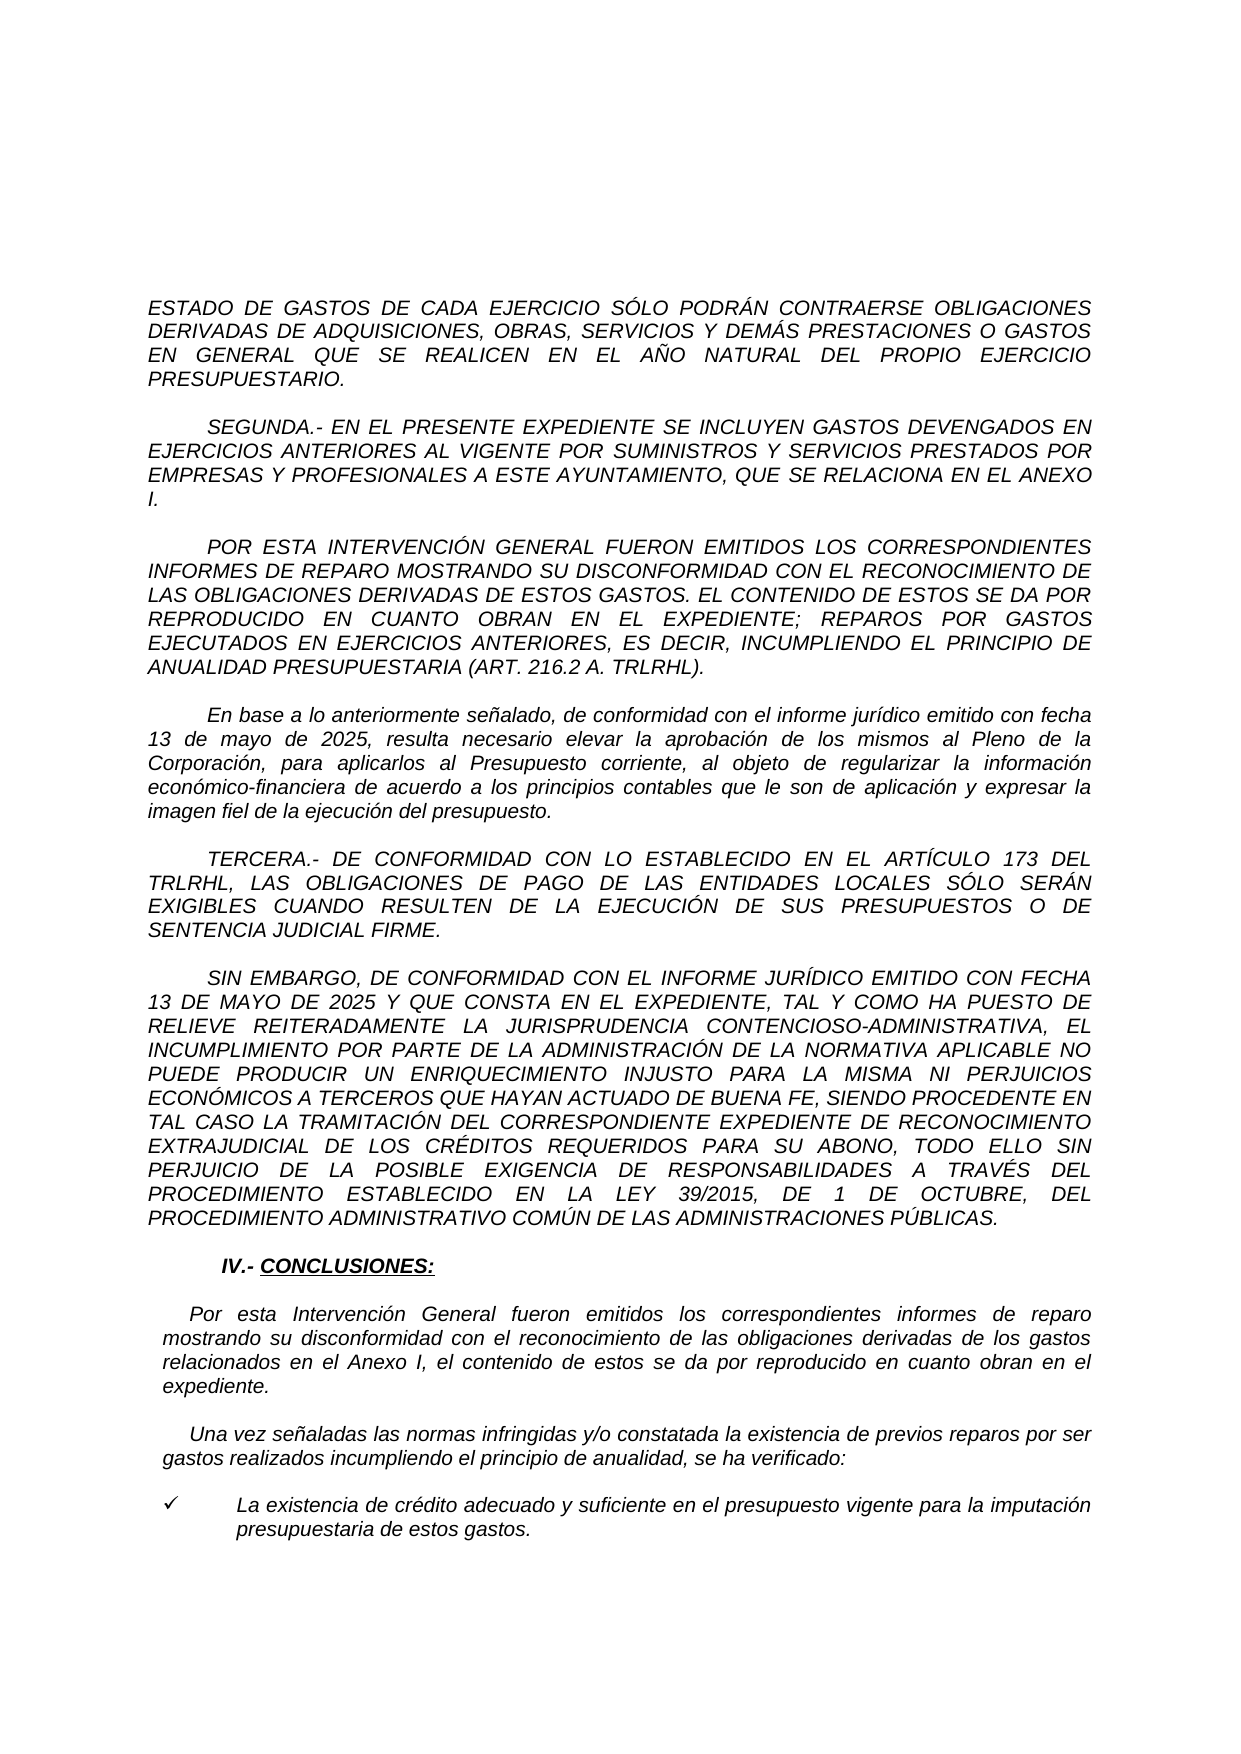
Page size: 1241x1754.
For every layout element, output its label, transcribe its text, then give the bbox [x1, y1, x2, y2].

text Sin embargo, de conformidad con el Informe Jurídico emitido con fecha 13 de mayo de 2025 y que consta en el expediente, tal y como ha puesto de relieve reiteradamente la jurisprudencia contencioso-administrativa, el incumplimiento por parte de la Administración de la normativa aplicable no puede producir un enriquecimiento injusto para la misma ni perjuicios económicos a terceros que hayan actuado de buena fe, siendo procedente en tal caso la tramitación del correspondiente expediente de reconocimiento extrajudicial de los créditos requeridos para su abono, todo ello sin perjuicio de la posible exigencia de responsabilidades a través del procedimiento establecido en la Ley 39/2015, de 1 de octubre, del Procedimiento Administrativo Común de las Administraciones Públicas. [148, 966, 1092, 1230]
text IV.- CONCLUSIONES: [148, 1254, 1092, 1278]
text Una vez señaladas las normas infringidas y/o constatada la existencia de previos reparos por ser gastos realizados incumpliendo el principio de anualidad, se ha verificado: [162, 1421, 1093, 1469]
text Por esta Intervención General fueron emitidos los correspondientes informes de reparo mostrando su disconformidad con el reconocimiento de las obligaciones derivadas de estos gastos. El contenido de estos se da por reproducido en cuanto obran en el expediente; reparos por gastos ejecutados en ejercicios anteriores, es decir, incumpliendo el principio de anualidad presupuestaria (art. 216.2 a. TRLRHL). [148, 535, 1092, 679]
text SEGUNDA.- En el presente expediente se incluyen gastos devengados en ejercicios anteriores al vigente por suministros y servicios prestados por empresas y profesionales a este Ayuntamiento, que se relaciona en el Anexo I. [148, 415, 1092, 511]
list La existencia de crédito adecuado y suficiente en el presupuesto vigente para la imputación presupuestaria de estos gastos. [162, 1493, 1093, 1541]
text En base a lo anteriormente señalado, de conformidad con el informe jurídico emitido con fecha 13 de mayo de 2025, resulta necesario elevar la aprobación de los mismos al Pleno de la Corporación, para aplicarlos al Presupuesto corriente, al objeto de regularizar la información económico-financiera de acuerdo a los principios contables que le son de aplicación y expresar la imagen fiel de la ejecución del presupuesto. [148, 703, 1092, 822]
text Por esta Intervención General fueron emitidos los correspondientes informes de reparo mostrando su disconformidad con el reconocimiento de las obligaciones derivadas de los gastos relacionados en el Anexo I, el contenido de estos se da por reproducido en cuanto obran en el expediente. [162, 1302, 1093, 1397]
text TERCERA.- De conformidad con lo establecido en el artículo 173 del TRLRHL, las obligaciones de pago de las Entidades locales sólo serán exigibles cuando resulten de la ejecución de sus presupuestos o de sentencia judicial firme. [148, 846, 1092, 942]
text estado de gastos de cada ejercicio sólo podrán contraerse obligaciones derivadas de adquisiciones, obras, servicios y demás prestaciones o gastos en general que se realicen en el año natural del propio ejercicio presupuestario. [148, 295, 1092, 391]
